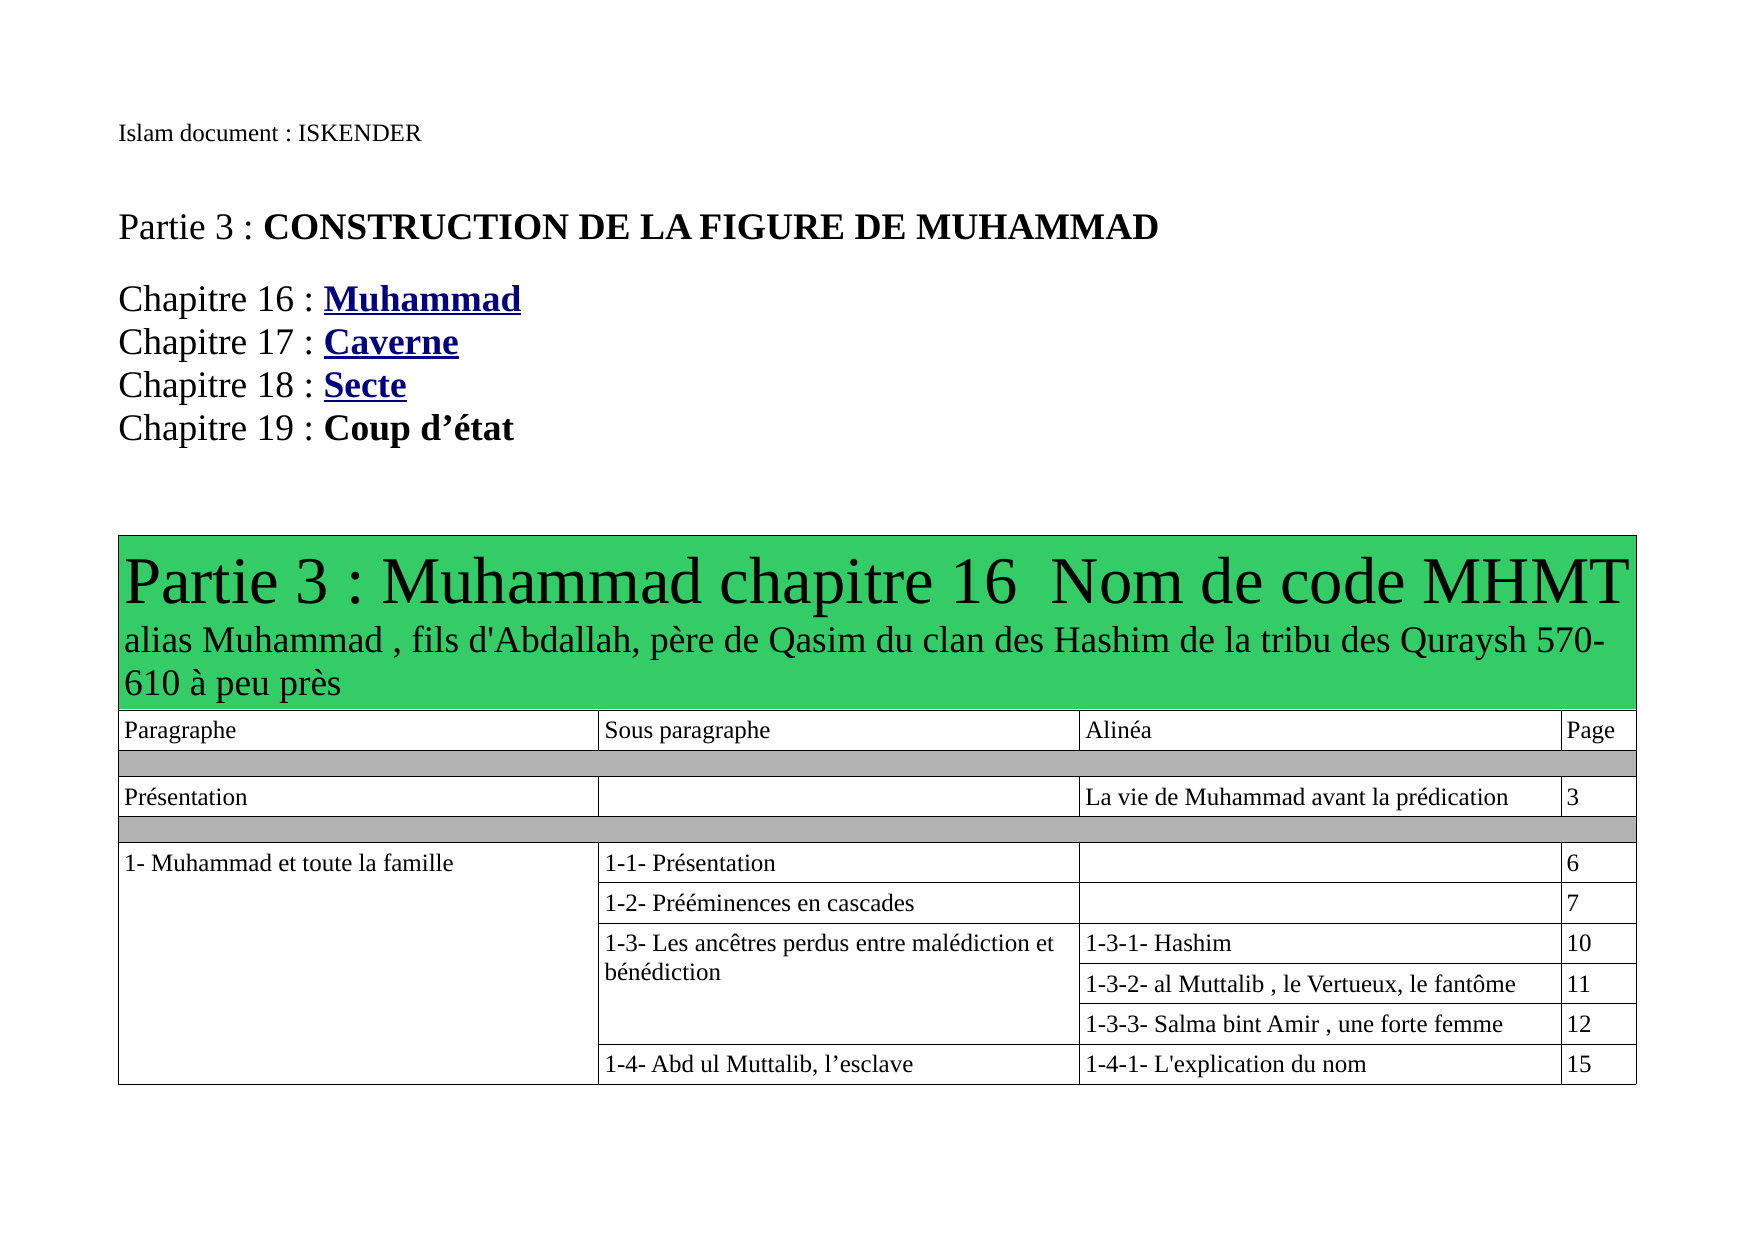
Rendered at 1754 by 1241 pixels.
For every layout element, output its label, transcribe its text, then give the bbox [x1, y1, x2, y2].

table_cell 1-3-3- Salma bint Amir , une forte femme [1080, 1004, 1561, 1043]
text Islam document : ISKENDER [118, 118, 1636, 147]
table_cell [599, 777, 1079, 816]
table_cell Paragraphe [119, 711, 598, 750]
table_cell Page [1562, 711, 1636, 750]
table_cell 1-3-2- al Muttalib , le Vertueux, le fantôme [1080, 964, 1561, 1003]
table_cell 1-2- Prééminences en cascades [599, 883, 1079, 923]
table_cell La vie de Muhammad avant la prédication [1080, 777, 1561, 816]
table_cell 1-3- Les ancêtres perdus entre malédiction et bénédiction [599, 924, 1079, 1043]
table_cell Présentation [119, 777, 598, 816]
table_cell 1-4- Abd ul Muttalib, l’esclave [599, 1045, 1079, 1084]
table_cell [1080, 843, 1561, 882]
table_cell Sous paragraphe [599, 711, 1079, 750]
text Partie 3 : CONSTRUCTION DE LA FIGURE DE MUHAMMAD [118, 204, 1636, 247]
table_cell Alinéa [1080, 711, 1561, 750]
table_cell 11 [1562, 964, 1636, 1003]
table_cell 1- Muhammad et toute la famille [119, 843, 598, 1084]
table_cell [119, 751, 1636, 776]
table_cell 3 [1562, 777, 1636, 816]
table_cell 12 [1562, 1004, 1636, 1043]
table_cell 6 [1562, 843, 1636, 882]
table_cell 1-3-1- Hashim [1080, 924, 1561, 963]
text Chapitre 16 : Muhammad Chapitre 17 : Caverne Chapitre 18 : Secte Chapitre 19 : Coup d’état [118, 276, 1636, 449]
table_cell [119, 817, 1636, 842]
table_cell 15 [1562, 1045, 1636, 1084]
table_cell [1080, 883, 1561, 923]
table_cell 7 [1562, 883, 1636, 923]
table_cell 10 [1562, 924, 1636, 963]
table_cell 1-4-1- L'explication du nom [1080, 1045, 1561, 1084]
table_cell 1-1- Présentation [599, 843, 1079, 882]
table_header Partie 3 : Muhammad chapitre 16 Nom de code MHMT alias Muhammad , fils d'Abdallah, père de Qasim du clan des Hashim de la tribu des Quraysh 570-610 à peu près [119, 536, 1636, 709]
